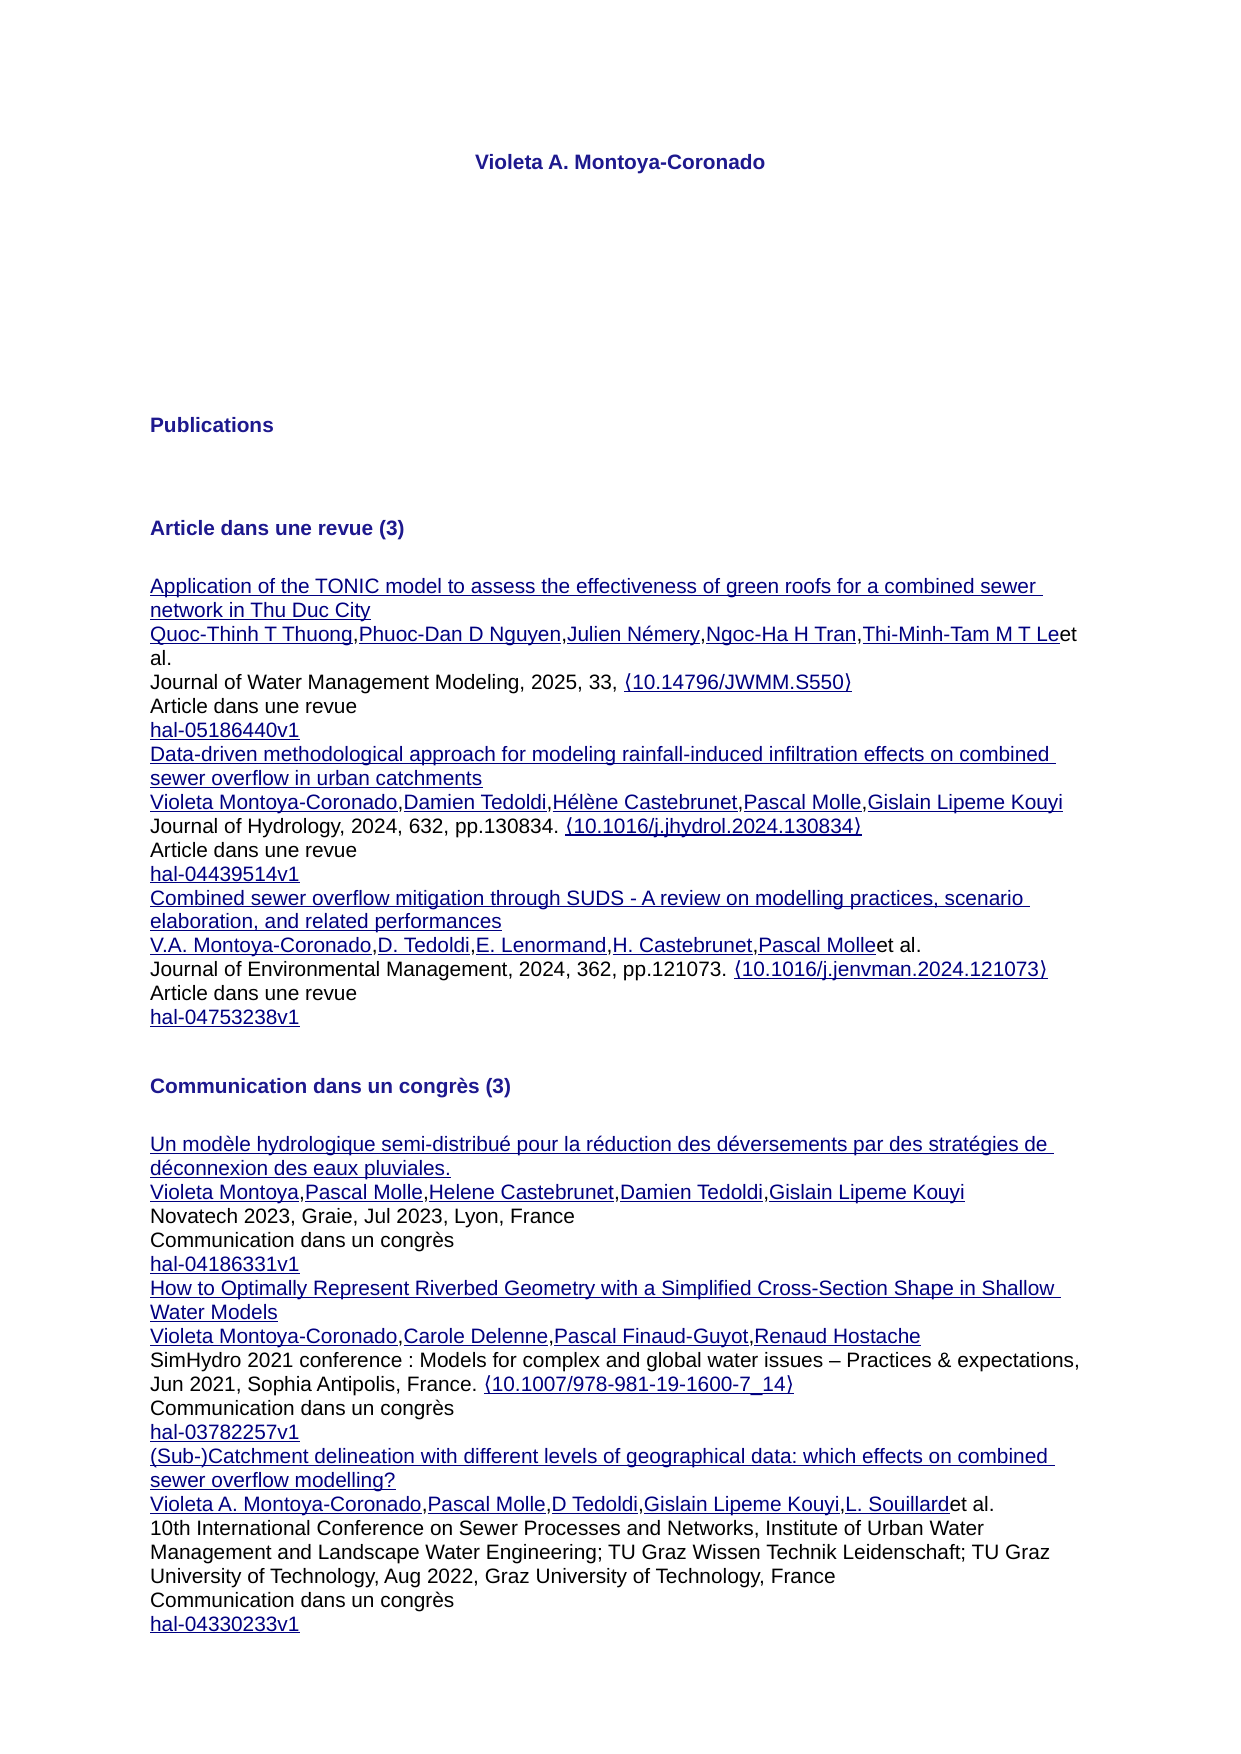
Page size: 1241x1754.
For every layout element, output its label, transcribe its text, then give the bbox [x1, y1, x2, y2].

subtitle Communication dans un congrès (3) [150, 1074, 1090, 1098]
table_header Application of the TONIC model to assess the effectiveness of green roofs for a combined sewer network in Thu Duc City Quoc-Thinh T Thuong,Phuoc-Dan D Nguyen,Julien Némery,Ngoc-Ha H Tran,Thi-Minh-Tam M T Leet al. Journal of Water Management Modeling, 2025, 33, ⟨10.14796/JWMM.S550⟩ Article dans une revue hal-05186440v1 [150, 574, 1090, 742]
subtitle Violeta A. Montoya-Coronado [150, 150, 1090, 174]
table_cell (Sub-)Catchment delineation with different levels of geographical data: which effects on combined sewer overflow modelling? Violeta A. Montoya-Coronado,Pascal Molle,D Tedoldi,Gislain Lipeme Kouyi,L. Souillardet al. 10th International Conference on Sewer Processes and Networks, Institute of Urban Water Management and Landscape Water Engineering; TU Graz Wissen Technik Leidenschaft; TU Graz University of Technology, Aug 2022, Graz University of Technology, France Communication dans un congrès hal-04330233v1 [150, 1444, 1090, 1635]
table_header Un modèle hydrologique semi-distribué pour la réduction des déversements par des stratégies de déconnexion des eaux pluviales. Violeta Montoya,Pascal Molle,Helene Castebrunet,Damien Tedoldi,Gislain Lipeme Kouyi Novatech 2023, Graie, Jul 2023, Lyon, France Communication dans un congrès hal-04186331v1 [150, 1132, 1090, 1276]
table_cell How to Optimally Represent Riverbed Geometry with a Simplified Cross-Section Shape in Shallow Water Models Violeta Montoya-Coronado,Carole Delenne,Pascal Finaud-Guyot,Renaud Hostache SimHydro 2021 conference : Models for complex and global water issues – Practices & expectations, Jun 2021, Sophia Antipolis, France. ⟨10.1007/978-981-19-1600-7_14⟩ Communication dans un congrès hal-03782257v1 [150, 1276, 1090, 1444]
subtitle Article dans une revue (3) [150, 516, 1090, 539]
subtitle Publications [150, 412, 1090, 436]
table_cell Combined sewer overflow mitigation through SUDS - A review on modelling practices, scenario elaboration, and related performances V.A. Montoya-Coronado,D. Tedoldi,E. Lenormand,H. Castebrunet,Pascal Molleet al. Journal of Environmental Management, 2024, 362, pp.121073. ⟨10.1016/j.jenvman.2024.121073⟩ Article dans une revue hal-04753238v1 [150, 885, 1090, 1029]
table_cell Data-driven methodological approach for modeling rainfall-induced infiltration effects on combined sewer overflow in urban catchments Violeta Montoya-Coronado,Damien Tedoldi,Hélène Castebrunet,Pascal Molle,Gislain Lipeme Kouyi Journal of Hydrology, 2024, 632, pp.130834. ⟨10.1016/j.jhydrol.2024.130834⟩ Article dans une revue hal-04439514v1 [150, 742, 1090, 885]
